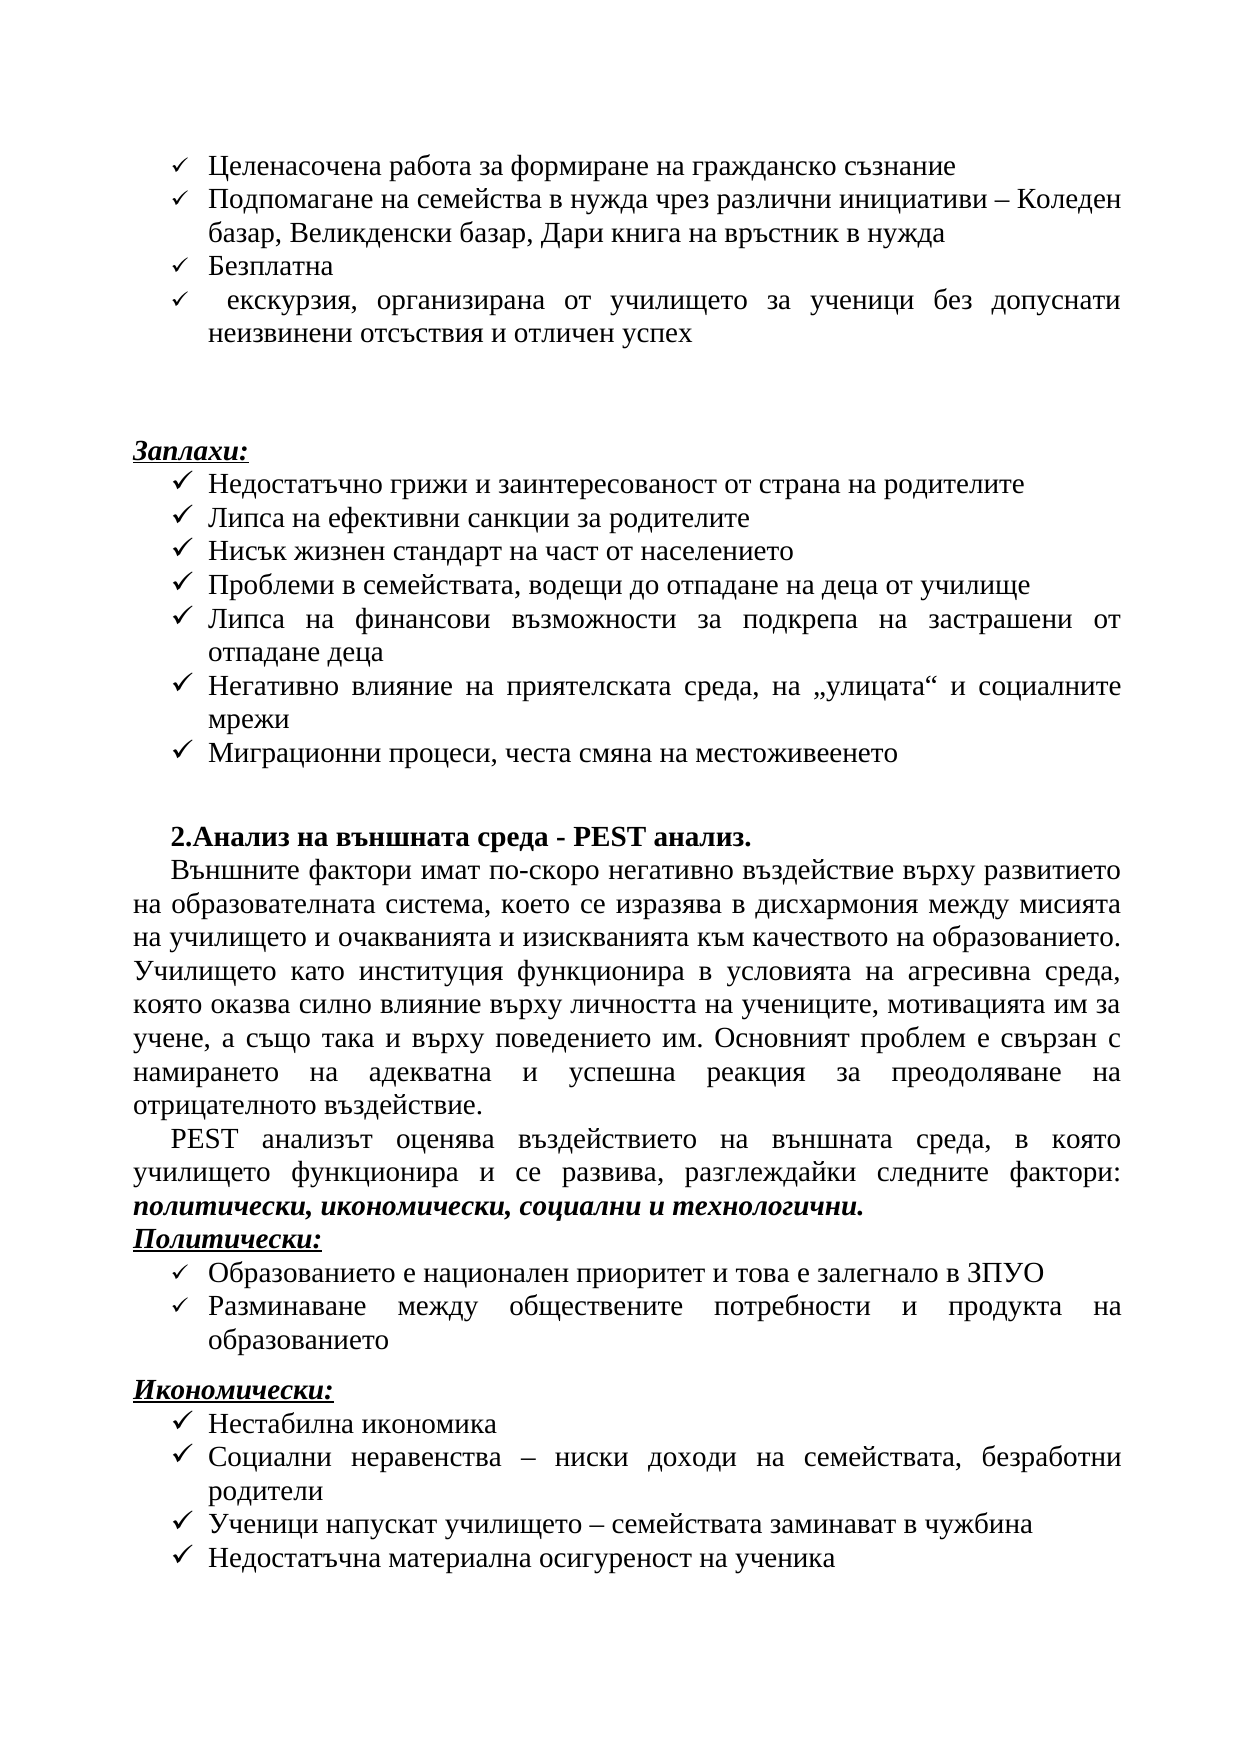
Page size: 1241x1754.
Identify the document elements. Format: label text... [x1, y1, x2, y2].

text Политически: [133, 1221, 1122, 1255]
list Недостатъчно грижи и заинтересованост от страна на родителите [170, 466, 1122, 500]
text 2.Анализ на външната среда - PEST анализ. [133, 819, 1122, 852]
list екскурзия, организирана от училището за ученици без допуснати неизвинени отсъствия и отличен успех [170, 282, 1122, 349]
text PEST анализът оценява въздействието на външната среда, в която училището функционира и се развива, разглеждайки следните фактори: политически, икономически, социални и технологични. [133, 1121, 1122, 1221]
text Икономически: [133, 1372, 1122, 1406]
list Нисък жизнен стандарт на част от населението [170, 533, 1122, 567]
list Недостатъчна материална осигуреност на ученика [170, 1540, 1122, 1574]
list Целенасочена работа за формиране на гражданско съзнание [170, 148, 1122, 181]
list Проблеми в семействата, водещи до отпадане на деца от училище [170, 567, 1122, 601]
text Външните фактори имат по-скоро негативно въздействие върху развитието на образователната система, което се изразява в дисхармония между мисията на училището и очакванията и изискванията към качеството на образованието. Училището като институция функционира в условията на агресивна среда, която оказва силно влияние върху личността на учениците, мотивацията им за учене, а също така и върху поведението им. Основният проблем е свързан с намирането на адекватна и успешна реакция за преодоляване на отрицателното въздействие. [133, 852, 1122, 1121]
list Образованието е национален приоритет и това е залегнало в ЗПУО [170, 1255, 1122, 1288]
list Миграционни процеси, честа смяна на местоживеенето [170, 735, 1122, 769]
list Липса на ефективни санкции за родителите [170, 500, 1122, 533]
text Заплахи: [133, 433, 1122, 466]
list Безплатна [170, 248, 1122, 282]
list Разминаване между обществените потребности и продукта на образованието [170, 1288, 1122, 1356]
list Нестабилна икономика [170, 1406, 1122, 1439]
list Ученици напускат училището – семействата заминават в чужбина [170, 1507, 1122, 1540]
list Подпомагане на семейства в нужда чрез различни инициативи – Коледен базар, Великденски базар, Дари книга на връстник в нужда [170, 181, 1122, 248]
list Социални неравенства – ниски доходи на семействата, безработни родители [170, 1439, 1122, 1507]
list Липса на финансови възможности за подкрепа на застрашени от отпадане деца [170, 601, 1122, 668]
list Негативно влияние на приятелската среда, на „улицата“ и социалните мрежи [170, 668, 1122, 735]
